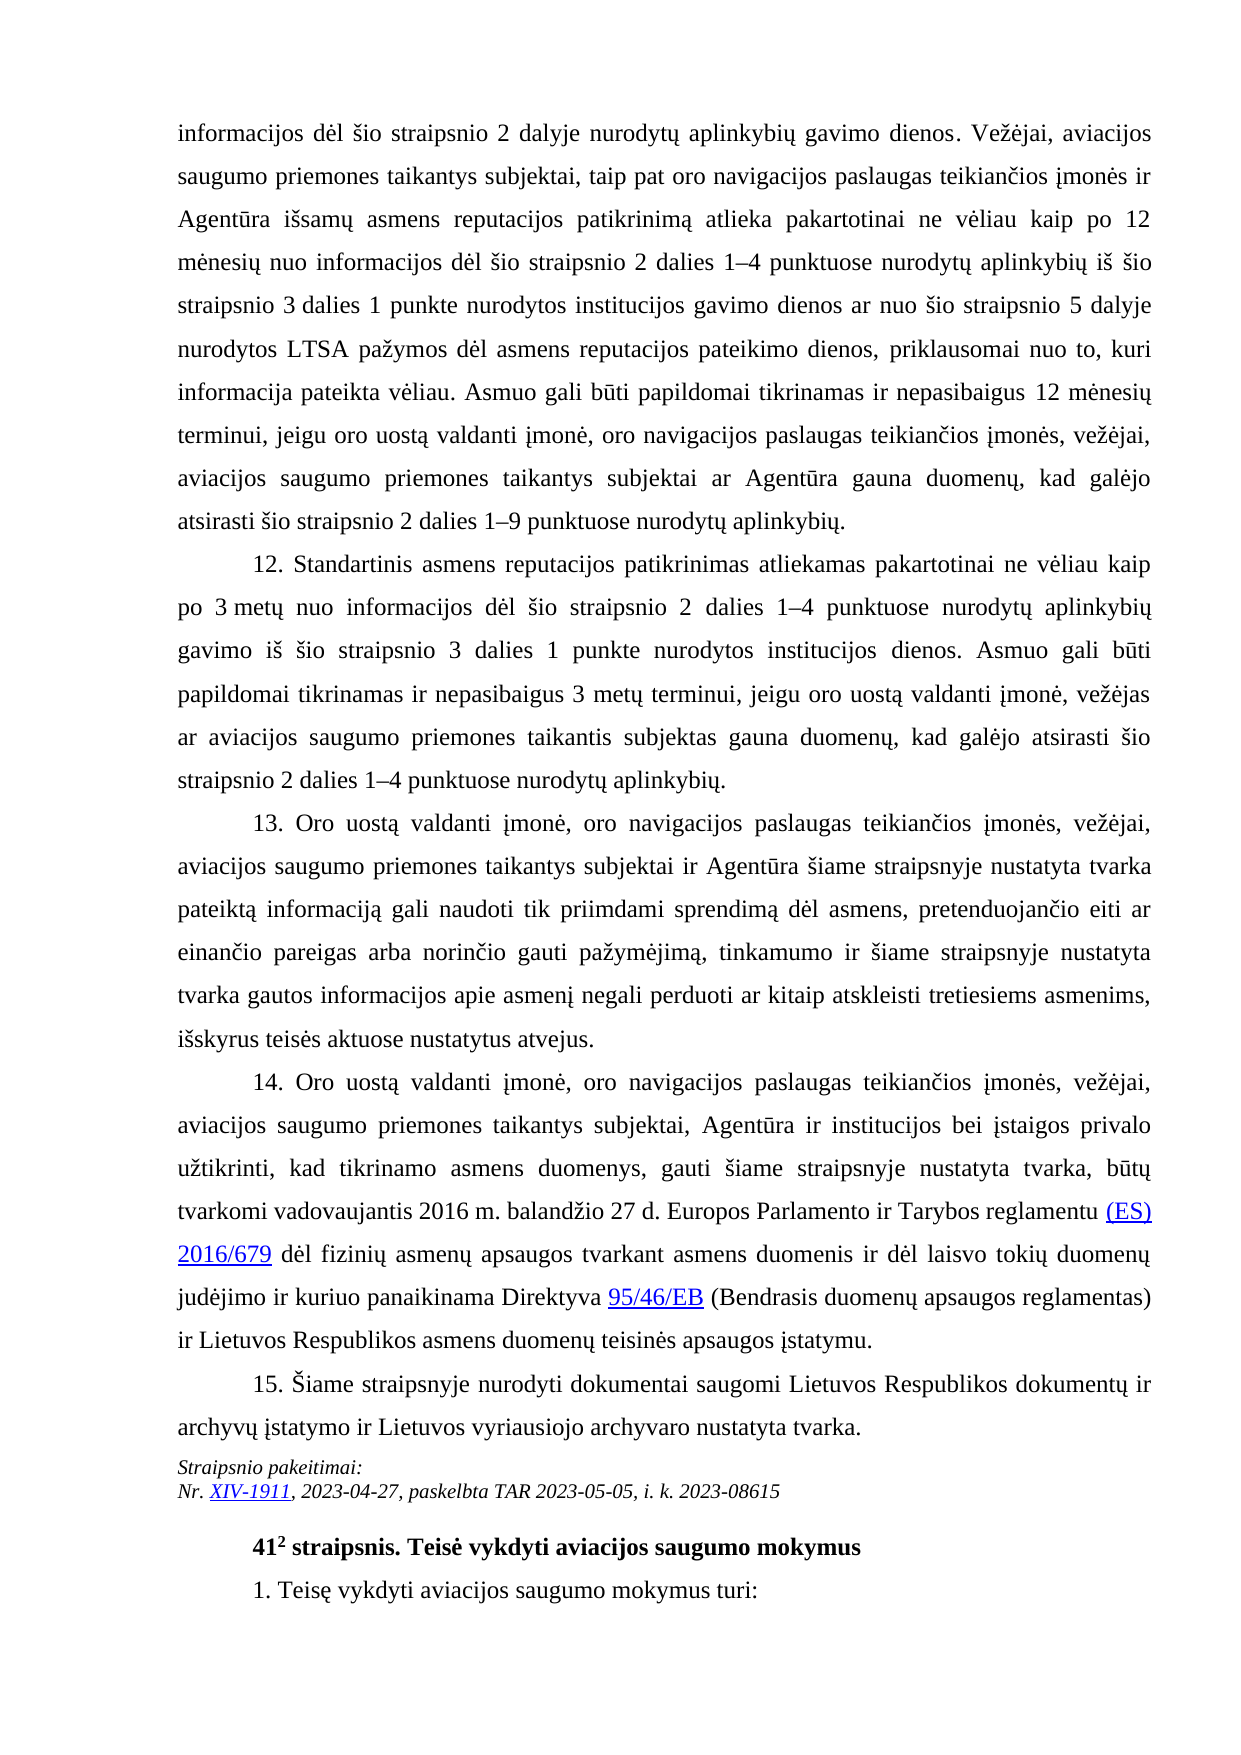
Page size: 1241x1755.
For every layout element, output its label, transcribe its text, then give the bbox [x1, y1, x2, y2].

text Nr. XIV-1911, 2023-04-27, paskelbta TAR 2023-05-05, i. k. 2023-08615 [177, 1479, 1152, 1503]
text 14. Oro uostą valdanti įmonė, oro navigacijos paslaugas teikiančios įmonės, vežėjai, aviacijos saugumo priemones taikantys subjektai, Agentūra ir institucijos bei įstaigos privalo užtikrinti, kad tikrinamo asmens duomenys, gauti šiame straipsnyje nustatyta tvarka, būtų tvarkomi vadovaujantis 2016 m. balandžio 27 d. Europos Parlamento ir Tarybos reglamentu (ES) 2016/679 dėl fizinių asmenų apsaugos tvarkant asmens duomenis ir dėl laisvo tokių duomenų judėjimo ir kuriuo panaikinama Direktyva 95/46/EB (Bendrasis duomenų apsaugos reglamentas) ir Lietuvos Respublikos asmens duomenų teisinės apsaugos įstatymu. [177, 1067, 1152, 1354]
text 13. Oro uostą valdanti įmonė, oro navigacijos paslaugas teikiančios įmonės, vežėjai, aviacijos saugumo priemones taikantys subjektai ir Agentūra šiame straipsnyje nustatyta tvarka pateiktą informaciją gali naudoti tik priimdami sprendimą dėl asmens, pretenduojančio eiti ar einančio pareigas arba norinčio gauti pažymėjimą, tinkamumo ir šiame straipsnyje nustatyta tvarka gautos informacijos apie asmenį negali perduoti ar kitaip atskleisti tretiesiems asmenims, išskyrus teisės aktuose nustatytus atvejus. [177, 808, 1152, 1052]
text 1. Teisę vykdyti aviacijos saugumo mokymus turi: [177, 1575, 1152, 1604]
text informacijos dėl šio straipsnio 2 dalyje nurodytų aplinkybių gavimo dienos. Vežėjai, aviacijos saugumo priemones taikantys subjektai, taip pat oro navigacijos paslaugas teikiančios įmonės ir Agentūra išsamų asmens reputacijos patikrinimą atlieka pakartotinai ne vėliau kaip po 12 mėnesių nuo informacijos dėl šio straipsnio 2 dalies 1–4 punktuose nurodytų aplinkybių iš šio straipsnio 3 dalies 1 punkte nurodytos institucijos gavimo dienos ar nuo šio straipsnio 5 dalyje nurodytos LTSA pažymos dėl asmens reputacijos pateikimo dienos, priklausomai nuo to, kuri informacija pateikta vėliau. Asmuo gali būti papildomai tikrinamas ir nepasibaigus 12 mėnesių terminui, jeigu oro uostą valdanti įmonė, oro navigacijos paslaugas teikiančios įmonės, vežėjai, aviacijos saugumo priemones taikantys subjektai ar Agentūra gauna duomenų, kad galėjo atsirasti šio straipsnio 2 dalies 1–9 punktuose nurodytų aplinkybių. [177, 118, 1152, 535]
text 12. Standartinis asmens reputacijos patikrinimas atliekamas pakartotinai ne vėliau kaip po 3 metų nuo informacijos dėl šio straipsnio 2 dalies 1–4 punktuose nurodytų aplinkybių gavimo iš šio straipsnio 3 dalies 1 punkte nurodytos institucijos dienos. Asmuo gali būti papildomai tikrinamas ir nepasibaigus 3 metų terminui, jeigu oro uostą valdanti įmonė, vežėjas ar aviacijos saugumo priemones taikantis subjektas gauna duomenų, kad galėjo atsirasti šio straipsnio 2 dalies 1–4 punktuose nurodytų aplinkybių. [177, 549, 1152, 794]
text 15. Šiame straipsnyje nurodyti dokumentai saugomi Lietuvos Respublikos dokumentų ir archyvų įstatymo ir Lietuvos vyriausiojo archyvaro nustatyta tvarka. [177, 1369, 1152, 1441]
text Straipsnio pakeitimai: [177, 1455, 1152, 1479]
text 412 straipsnis. Teisė vykdyti aviacijos saugumo mokymus [177, 1532, 1152, 1561]
